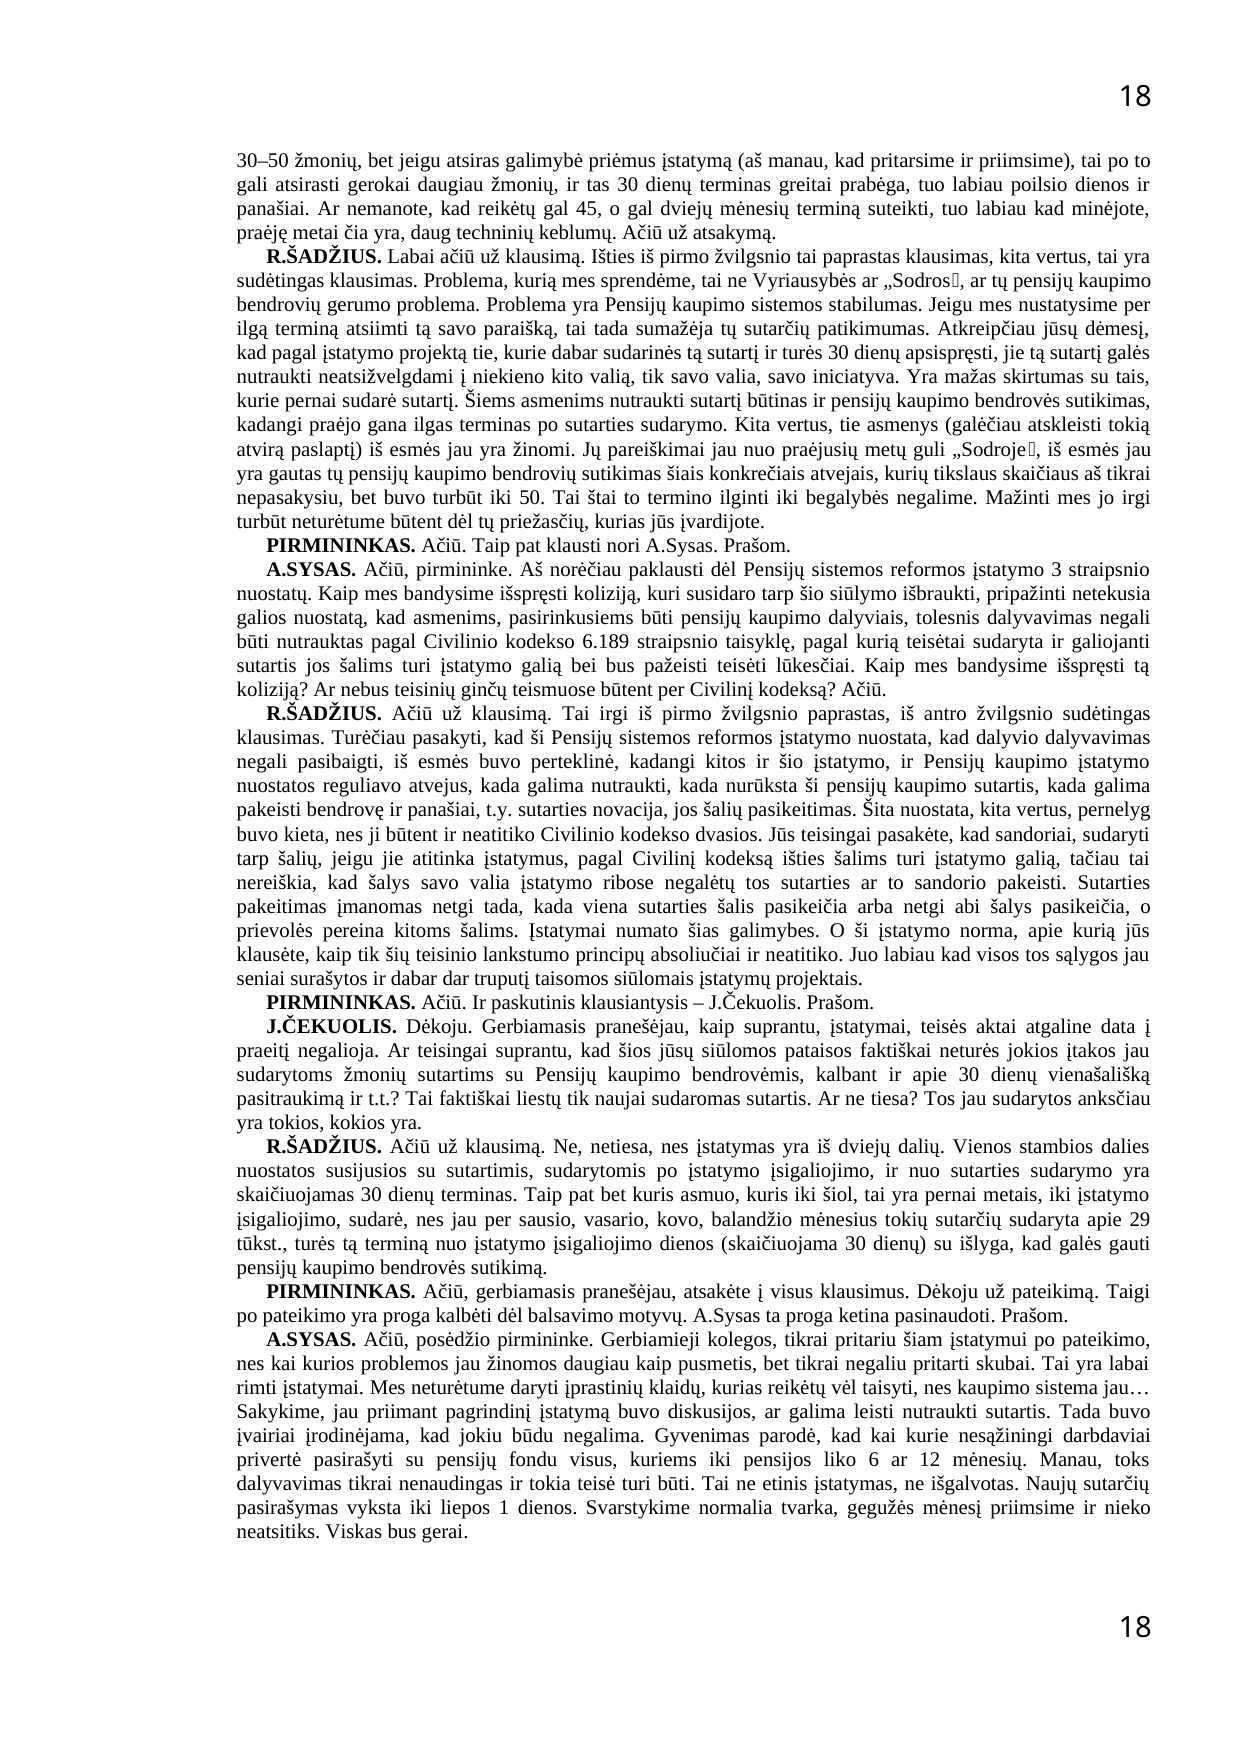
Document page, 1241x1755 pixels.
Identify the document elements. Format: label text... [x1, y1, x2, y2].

text A.SYSAS. Ačiū, pirmininke. Aš norėčiau paklausti dėl Pensijų sistemos reformos įstatymo 3 straipsnio nuostatų. Kaip mes bandysime išspręsti koliziją, kuri susidaro tarp šio siūlymo išbraukti, pripažinti netekusia galios nuostatą, kad asmenims, pasirinkusiems būti pensijų kaupimo dalyviais, tolesnis dalyvavimas negali būti nutrauktas pagal Civilinio kodekso 6.189 straipsnio taisyklę, pagal kurią teisėtai sudaryta ir galiojanti sutartis jos šalims turi įstatymo galią bei bus pažeisti teisėti lūkesčiai. Kaip mes bandysime išspręsti tą koliziją? Ar nebus teisinių ginčų teismuose būtent per Civilinį kodeksą? Ačiū. [236, 557, 1152, 701]
text PIRMININKAS. Ačiū. Ir paskutinis klausiantysis – J.Čekuolis. Prašom. [236, 990, 1152, 1014]
text A.SYSAS. Ačiū, posėdžio pirmininke. Gerbiamieji kolegos, tikrai pritariu šiam įstatymui po pateikimo, nes kai kurios problemos jau žinomos daugiau kaip pusmetis, bet tikrai negaliu pritarti skubai. Tai yra labai rimti įstatymai. Mes neturėtume daryti įprastinių klaidų, kurias reikėtų vėl taisyti, nes kaupimo sistema jau… Sakykime, jau priimant pagrindinį įstatymą buvo diskusijos, ar galima leisti nutraukti sutartis. Tada buvo įvairiai įrodinėjama, kad jokiu būdu negalima. Gyvenimas parodė, kad kai kurie nesąžiningi darbdaviai privertė pasirašyti su pensijų fondu visus, kuriems iki pensijos liko 6 ar 12 mėnesių. Manau, toks dalyvavimas tikrai nenaudingas ir tokia teisė turi būti. Tai ne etinis įstatymas, ne išgalvotas. Naujų sutarčių pasirašymas vyksta iki liepos 1 dienos. Svarstykime normalia tvarka, gegužės mėnesį priimsime ir nieko neatsitiks. Viskas bus gerai. [236, 1327, 1152, 1543]
text J.ČEKUOLIS. Dėkoju. Gerbiamasis pranešėjau, kaip suprantu, įstatymai, teisės aktai atgaline data į praeitį negalioja. Ar teisingai suprantu, kad šios jūsų siūlomos pataisos faktiškai neturės jokios įtakos jau sudarytoms žmonių sutartims su Pensijų kaupimo bendrovėmis, kalbant ir apie 30 dienų vienašališką pasitraukimą ir t.t.? Tai faktiškai liestų tik naujai sudaromas sutartis. Ar ne tiesa? Tos jau sudarytos anksčiau yra tokios, kokios yra. [236, 1014, 1152, 1134]
text PIRMININKAS. Ačiū. Taip pat klausti nori A.Sysas. Prašom. [236, 533, 1152, 557]
text 30–50 žmonių, bet jeigu atsiras galimybė priėmus įstatymą (aš manau, kad pritarsime ir priimsime), tai po to gali atsirasti gerokai daugiau žmonių, ir tas 30 dienų terminas greitai prabėga, tuo labiau poilsio dienos ir panašiai. Ar nemanote, kad reikėtų gal 45, o gal dviejų mėnesių terminą suteikti, tuo labiau kad minėjote, praėję metai čia yra, daug techninių keblumų. Ačiū už atsakymą. [236, 148, 1152, 244]
text R.ŠADŽIUS. Labai ačiū už klausimą. Išties iš pirmo žvilgsnio tai paprastas klausimas, kita vertus, tai yra sudėtingas klausimas. Problema, kurią mes sprendėme, tai ne Vyriausybės ar „Sodros, ar tų pensijų kaupimo bendrovių gerumo problema. Problema yra Pensijų kaupimo sistemos stabilumas. Jeigu mes nustatysime per ilgą terminą atsiimti tą savo paraišką, tai tada sumažėja tų sutarčių patikimumas. Atkreipčiau jūsų dėmesį, kad pagal įstatymo projektą tie, kurie dabar sudarinės tą sutartį ir turės 30 dienų apsispręsti, jie tą sutartį galės nutraukti neatsižvelgdami į niekieno kito valią, tik savo valia, savo iniciatyva. Yra mažas skirtumas su tais, kurie pernai sudarė sutartį. Šiems asmenims nutraukti sutartį būtinas ir pensijų kaupimo bendrovės sutikimas, kadangi praėjo gana ilgas terminas po sutarties sudarymo. Kita vertus, tie asmenys (galėčiau atskleisti tokią atvirą paslaptį) iš esmės jau yra žinomi. Jų pareiškimai jau nuo praėjusių metų guli „Sodroje, iš esmės jau yra gautas tų pensijų kaupimo bendrovių sutikimas šiais konkrečiais atvejais, kurių tikslaus skaičiaus aš tikrai nepasakysiu, bet buvo turbūt iki 50. Tai štai to termino ilginti iki begalybės negalime. Mažinti mes jo irgi turbūt neturėtume būtent dėl tų priežasčių, kurias jūs įvardijote. [236, 244, 1152, 533]
text R.ŠADŽIUS. Ačiū už klausimą. Ne, netiesa, nes įstatymas yra iš dviejų dalių. Vienos stambios dalies nuostatos susijusios su sutartimis, sudarytomis po įstatymo įsigaliojimo, ir nuo sutarties sudarymo yra skaičiuojamas 30 dienų terminas. Taip pat bet kuris asmuo, kuris iki šiol, tai yra pernai metais, iki įstatymo įsigaliojimo, sudarė, nes jau per sausio, vasario, kovo, balandžio mėnesius tokių sutarčių sudaryta apie 29 tūkst., turės tą terminą nuo įstatymo įsigaliojimo dienos (skaičiuojama 30 dienų) su išlyga, kad galės gauti pensijų kaupimo bendrovės sutikimą. [236, 1134, 1152, 1279]
text PIRMININKAS. Ačiū, gerbiamasis pranešėjau, atsakėte į visus klausimus. Dėkoju už pateikimą. Taigi po pateikimo yra proga kalbėti dėl balsavimo motyvų. A.Sysas ta proga ketina pasinaudoti. Prašom. [236, 1279, 1152, 1327]
text R.ŠADŽIUS. Ačiū už klausimą. Tai irgi iš pirmo žvilgsnio paprastas, iš antro žvilgsnio sudėtingas klausimas. Turėčiau pasakyti, kad ši Pensijų sistemos reformos įstatymo nuostata, kad dalyvio dalyvavimas negali pasibaigti, iš esmės buvo perteklinė, kadangi kitos ir šio įstatymo, ir Pensijų kaupimo įstatymo nuostatos reguliavo atvejus, kada galima nutraukti, kada nurūksta ši pensijų kaupimo sutartis, kada galima pakeisti bendrovę ir panašiai, t.y. sutarties novacija, jos šalių pasikeitimas. Šita nuostata, kita vertus, pernelyg buvo kieta, nes ji būtent ir neatitiko Civilinio kodekso dvasios. Jūs teisingai pasakėte, kad sandoriai, sudaryti tarp šalių, jeigu jie atitinka įstatymus, pagal Civilinį kodeksą išties šalims turi įstatymo galią, tačiau tai nereiškia, kad šalys savo valia įstatymo ribose negalėtų tos sutarties ar to sandorio pakeisti. Sutarties pakeitimas įmanomas netgi tada, kada viena sutarties šalis pasikeičia arba netgi abi šalys pasikeičia, o prievolės pereina kitoms šalims. Įstatymai numato šias galimybes. O ši įstatymo norma, apie kurią jūs klausėte, kaip tik šių teisinio lankstumo principų absoliučiai ir neatitiko. Juo labiau kad visos tos sąlygos jau seniai surašytos ir dabar dar truputį taisomos siūlomais įstatymų projektais. [236, 701, 1152, 990]
